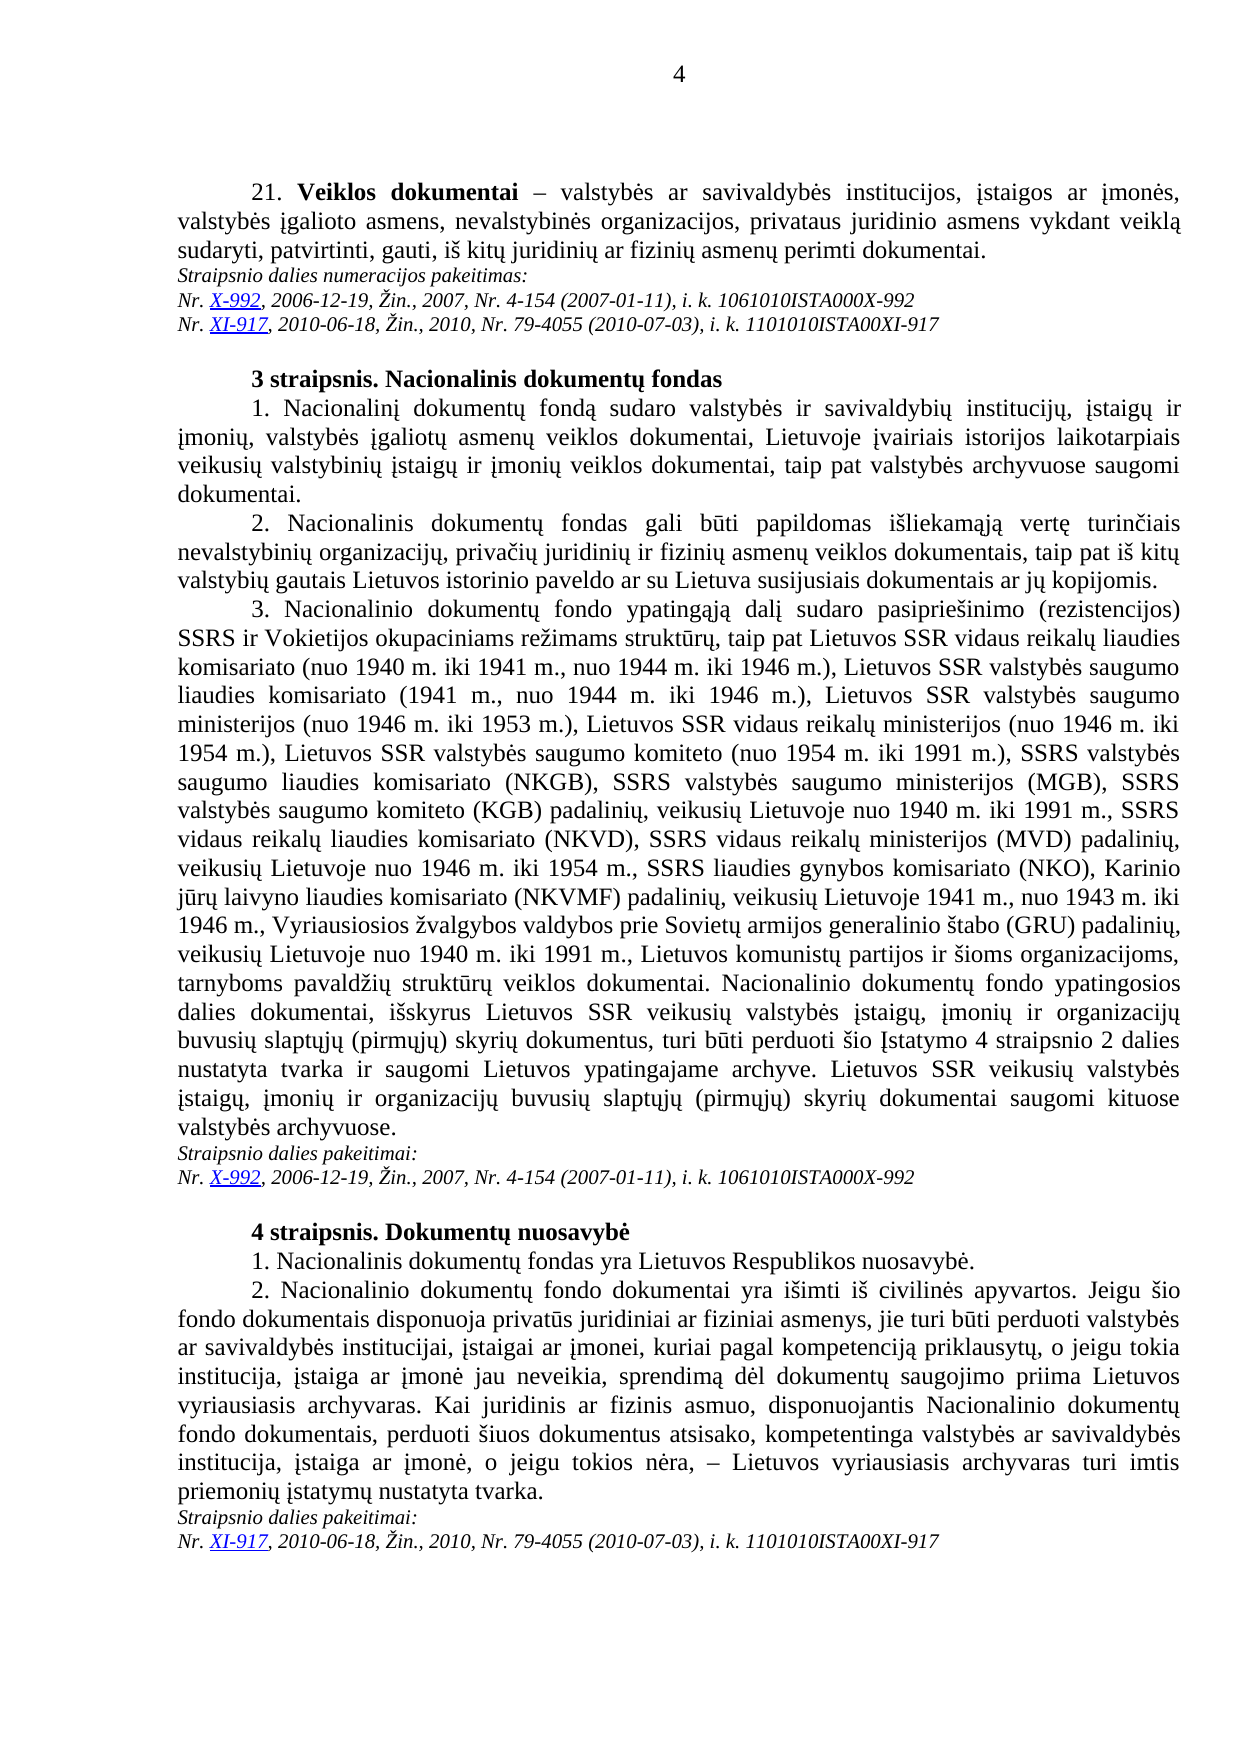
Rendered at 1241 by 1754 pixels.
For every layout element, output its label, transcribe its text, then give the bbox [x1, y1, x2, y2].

text 21. Veiklos dokumentai – valstybės ar savivaldybės institucijos, įstaigos ar įmonės, valstybės įgalioto asmens, nevalstybinės organizacijos, privataus juridinio asmens vykdant veiklą sudaryti, patvirtinti, gauti, iš kitų juridinių ar fizinių asmenų perimti dokumentai. [177, 177, 1181, 263]
text 1. Nacionalinį dokumentų fondą sudaro valstybės ir savivaldybių institucijų, įstaigų ir įmonių, valstybės įgaliotų asmenų veiklos dokumentai, Lietuvoje įvairiais istorijos laikotarpiais veikusių valstybinių įstaigų ir įmonių veiklos dokumentai, taip pat valstybės archyvuose saugomi dokumentai. [177, 393, 1181, 508]
text 4 straipsnis. Dokumentų nuosavybė [177, 1217, 1181, 1246]
text Nr. X-992, 2006-12-19, Žin., 2007, Nr. 4-154 (2007-01-11), i. k. 1061010ISTA000X-992 [177, 287, 1181, 312]
text Straipsnio dalies numeracijos pakeitimas: [177, 263, 1181, 287]
text 2. Nacionalinio dokumentų fondo dokumentai yra išimti iš civilinės apyvartos. Jeigu šio fondo dokumentais disponuoja privatūs juridiniai ar fiziniai asmenys, jie turi būti perduoti valstybės ar savivaldybės institucijai, įstaigai ar įmonei, kuriai pagal kompetenciją priklausytų, o jeigu tokia institucija, įstaiga ar įmonė jau neveikia, sprendimą dėl dokumentų saugojimo priima Lietuvos vyriausiasis archyvaras. Kai juridinis ar fizinis asmuo, disponuojantis Nacionalinio dokumentų fondo dokumentais, perduoti šiuos dokumentus atsisako, kompetentinga valstybės ar savivaldybės institucija, įstaiga ar įmonė, o jeigu tokios nėra, – Lietuvos vyriausiasis archyvaras turi imtis priemonių įstatymų nustatyta tvarka. [177, 1275, 1181, 1505]
text Nr. XI-917, 2010-06-18, Žin., 2010, Nr. 79-4055 (2010-07-03), i. k. 1101010ISTA00XI-917 [177, 1529, 1181, 1553]
text 2. Nacionalinis dokumentų fondas gali būti papildomas išliekamąją vertę turinčiais nevalstybinių organizacijų, privačių juridinių ir fizinių asmenų veiklos dokumentais, taip pat iš kitų valstybių gautais Lietuvos istorinio paveldo ar su Lietuva susijusiais dokumentais ar jų kopijomis. [177, 508, 1181, 594]
text Straipsnio dalies pakeitimai: [177, 1141, 1181, 1165]
text Nr. XI-917, 2010-06-18, Žin., 2010, Nr. 79-4055 (2010-07-03), i. k. 1101010ISTA00XI-917 [177, 312, 1181, 336]
text 1. Nacionalinis dokumentų fondas yra Lietuvos Respublikos nuosavybė. [177, 1246, 1181, 1275]
text 3 straipsnis. Nacionalinis dokumentų fondas [177, 364, 1181, 393]
text 3. Nacionalinio dokumentų fondo ypatingąją dalį sudaro pasipriešinimo (rezistencijos) SSRS ir Vokietijos okupaciniams režimams struktūrų, taip pat Lietuvos SSR vidaus reikalų liaudies komisariato (nuo 1940 m. iki 1941 m., nuo 1944 m. iki 1946 m.), Lietuvos SSR valstybės saugumo liaudies komisariato (1941 m., nuo 1944 m. iki 1946 m.), Lietuvos SSR valstybės saugumo ministerijos (nuo 1946 m. iki 1953 m.), Lietuvos SSR vidaus reikalų ministerijos (nuo 1946 m. iki 1954 m.), Lietuvos SSR valstybės saugumo komiteto (nuo 1954 m. iki 1991 m.), SSRS valstybės saugumo liaudies komisariato (NKGB), SSRS valstybės saugumo ministerijos (MGB), SSRS valstybės saugumo komiteto (KGB) padalinių, veikusių Lietuvoje nuo 1940 m. iki 1991 m., SSRS vidaus reikalų liaudies komisariato (NKVD), SSRS vidaus reikalų ministerijos (MVD) padalinių, veikusių Lietuvoje nuo 1946 m. iki 1954 m., SSRS liaudies gynybos komisariato (NKO), Karinio jūrų laivyno liaudies komisariato (NKVMF) padalinių, veikusių Lietuvoje 1941 m., nuo 1943 m. iki 1946 m., Vyriausiosios žvalgybos valdybos prie Sovietų armijos generalinio štabo (GRU) padalinių, veikusių Lietuvoje nuo 1940 m. iki 1991 m., Lietuvos komunistų partijos ir šioms organizacijoms, tarnyboms pavaldžių struktūrų veiklos dokumentai. Nacionalinio dokumentų fondo ypatingosios dalies dokumentai, išskyrus Lietuvos SSR veikusių valstybės įstaigų, įmonių ir organizacijų buvusių slaptųjų (pirmųjų) skyrių dokumentus, turi būti perduoti šio Įstatymo 4 straipsnio 2 dalies nustatyta tvarka ir saugomi Lietuvos ypatingajame archyve. Lietuvos SSR veikusių valstybės įstaigų, įmonių ir organizacijų buvusių slaptųjų (pirmųjų) skyrių dokumentai saugomi kituose valstybės archyvuose. [177, 594, 1181, 1141]
text Nr. X-992, 2006-12-19, Žin., 2007, Nr. 4-154 (2007-01-11), i. k. 1061010ISTA000X-992 [177, 1165, 1181, 1189]
text Straipsnio dalies pakeitimai: [177, 1505, 1181, 1529]
